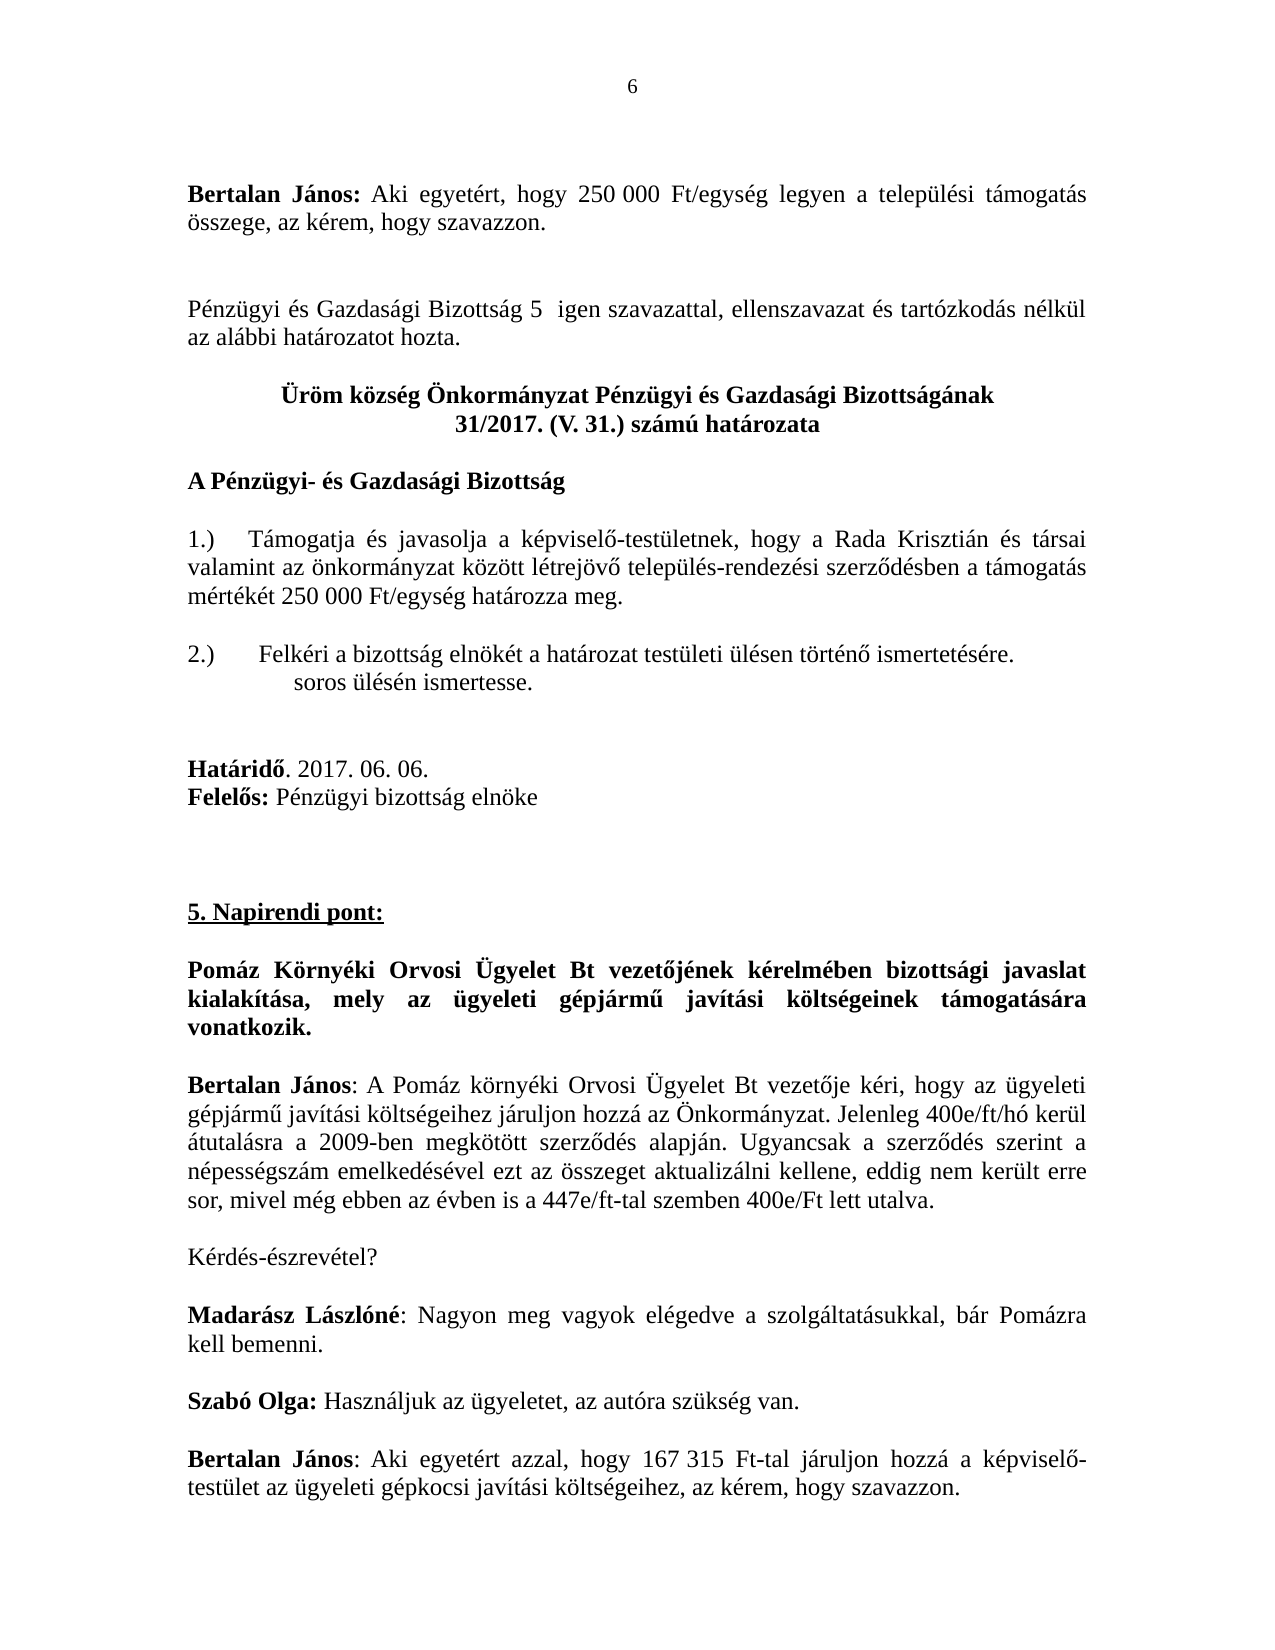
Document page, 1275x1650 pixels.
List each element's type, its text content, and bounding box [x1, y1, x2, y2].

text Bertalan János: A Pomáz környéki Orvosi Ügyelet Bt vezetője kéri, hogy az ügyeleti gépjármű javítási költségeihez járuljon hozzá az Önkormányzat. Jelenleg 400e/ft/hó kerül átutalásra a 2009-ben megkötött szerződés alapján. Ugyancsak a szerződés szerint a népességszám emelkedésével ezt az összeget aktualizálni kellene, eddig nem került erre sor, mivel még ebben az évben is a 447e/ft-tal szemben 400e/Ft lett utalva. [187, 1070, 1087, 1214]
text Határidő. 2017. 06. 06. [187, 754, 1087, 782]
text Pénzügyi és Gazdasági Bizottság 5 igen szavazattal, ellenszavazat és tartózkodás nélkül az alábbi határozatot hozta. [187, 294, 1087, 351]
text Bertalan János: Aki egyetért azzal, hogy 167 315 Ft-tal járuljon hozzá a képviselő-testület az ügyeleti gépkocsi javítási költségeihez, az kérem, hogy szavazzon. [187, 1444, 1087, 1501]
text Szabó Olga: Használjuk az ügyeletet, az autóra szükség van. [187, 1386, 1087, 1415]
text Pomáz Környéki Orvosi Ügyelet Bt vezetőjének kérelmében bizottsági javaslat kialakítása, mely az ügyeleti gépjármű javítási költségeinek támogatására vonatkozik. [187, 955, 1087, 1041]
text A Pénzügyi- és Gazdasági Bizottság [187, 466, 1087, 495]
list Felkéri a bizottság elnökét a határozat testületi ülésen történő ismertetésére. [187, 639, 1087, 667]
text 31/2017. (V. 31.) számú határozata [187, 409, 1087, 437]
text soros ülésén ismertesse. [212, 667, 1087, 696]
text Bertalan János: Aki egyetért, hogy 250 000 Ft/egység legyen a települési támogatás összege, az kérem, hogy szavazzon. [187, 179, 1087, 236]
text Felelős: Pénzügyi bizottság elnöke [187, 782, 1087, 811]
text 5. Napirendi pont: [187, 897, 1087, 926]
list Támogatja és javasolja a képviselő-testületnek, hogy a Rada Krisztián és társai valamint az önkormányzat között létrejövő település-rendezési szerződésben a támogatás mértékét 250 000 Ft/egység határozza meg. [187, 524, 1087, 610]
text Kérdés-észrevétel? [187, 1242, 1087, 1271]
text Üröm község Önkormányzat Pénzügyi és Gazdasági Bizottságának [187, 380, 1087, 409]
text Madarász Lászlóné: Nagyon meg vagyok elégedve a szolgáltatásukkal, bár Pomázra kell bemenni. [187, 1300, 1087, 1357]
